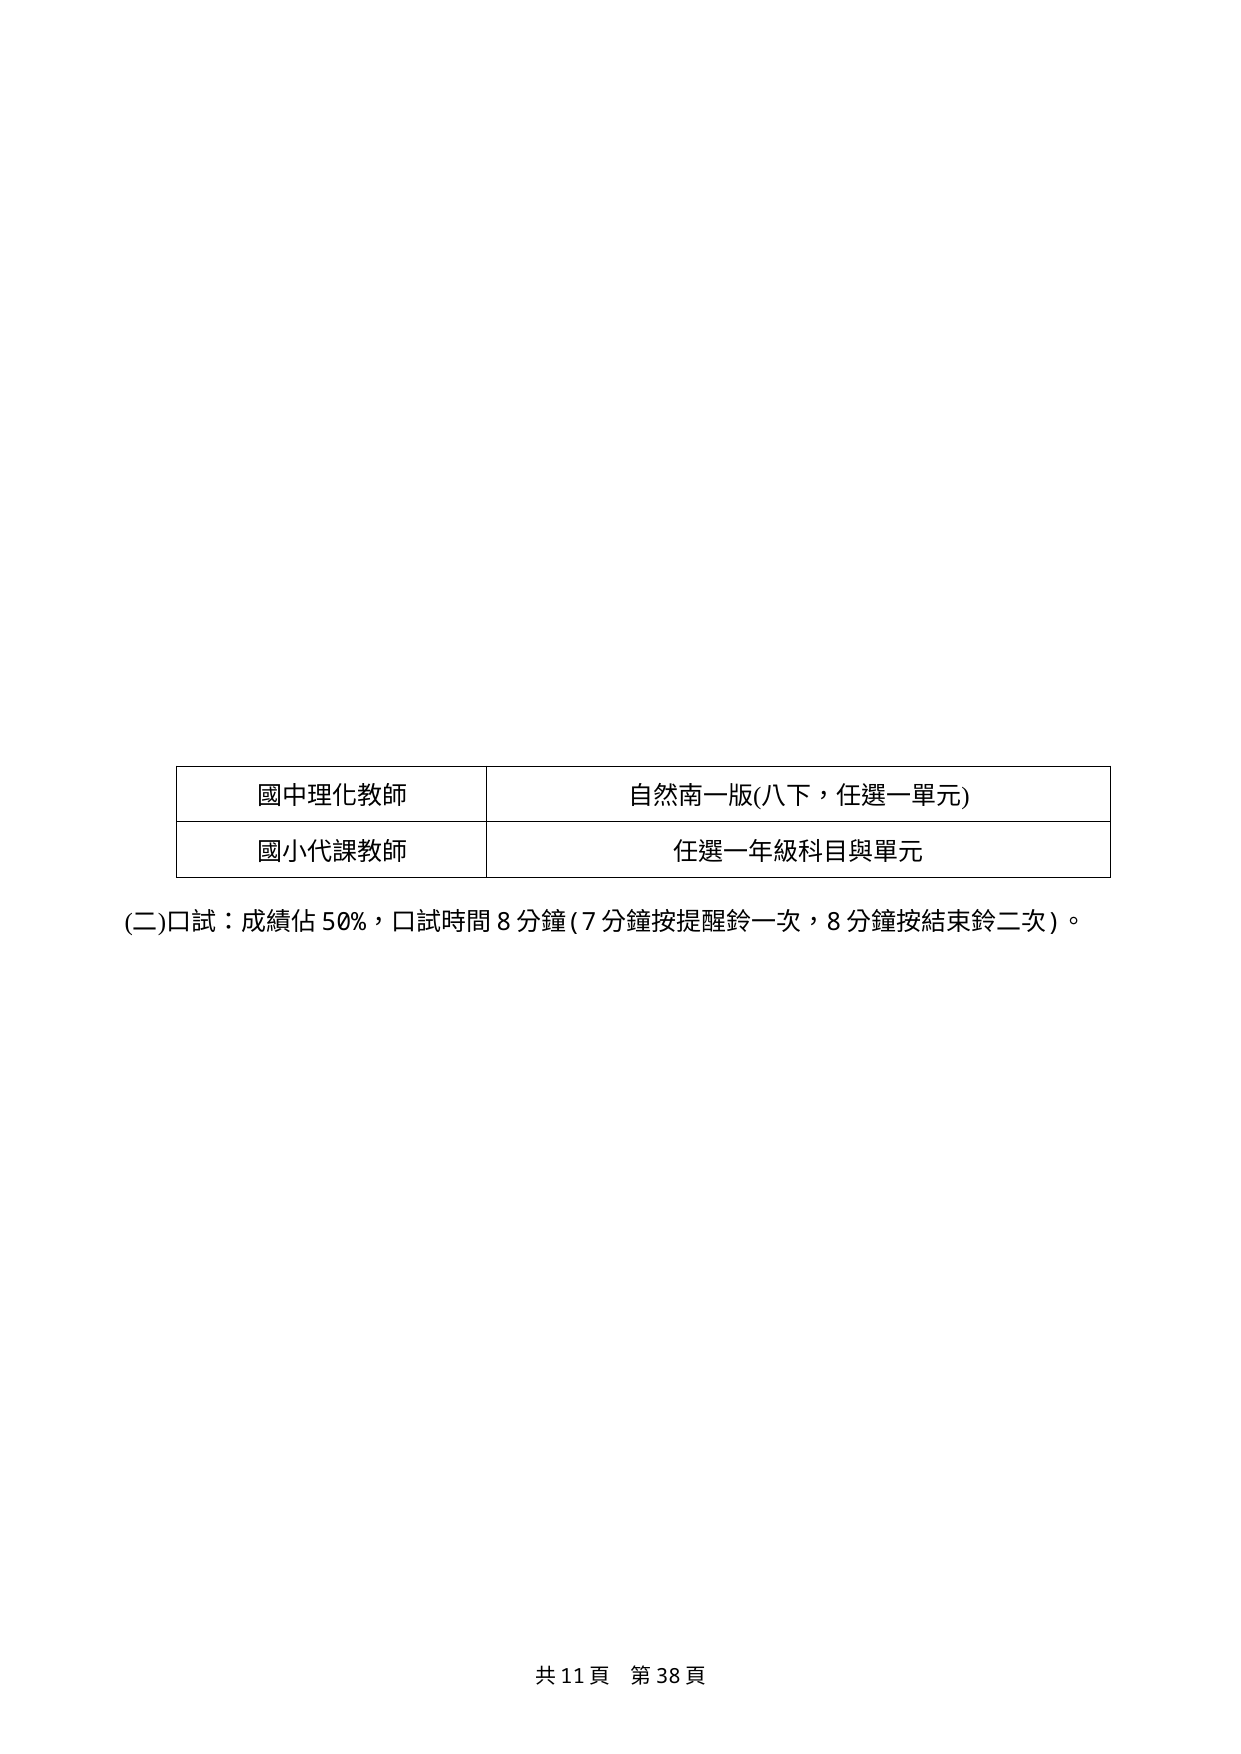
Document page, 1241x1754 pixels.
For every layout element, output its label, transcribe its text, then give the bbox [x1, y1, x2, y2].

text (二)口試：成績佔50%，口試時間8分鐘(7分鐘按提醒鈴一次，8分鐘按結束鈴二次)。 [118, 878, 1122, 941]
table_cell 國中理化教師 [177, 767, 486, 821]
table_cell 國小代課教師 [177, 822, 486, 877]
table_cell 自然南一版(八下，任選一單元) [487, 767, 1110, 821]
table_cell 任選一年級科目與單元 [487, 822, 1110, 877]
